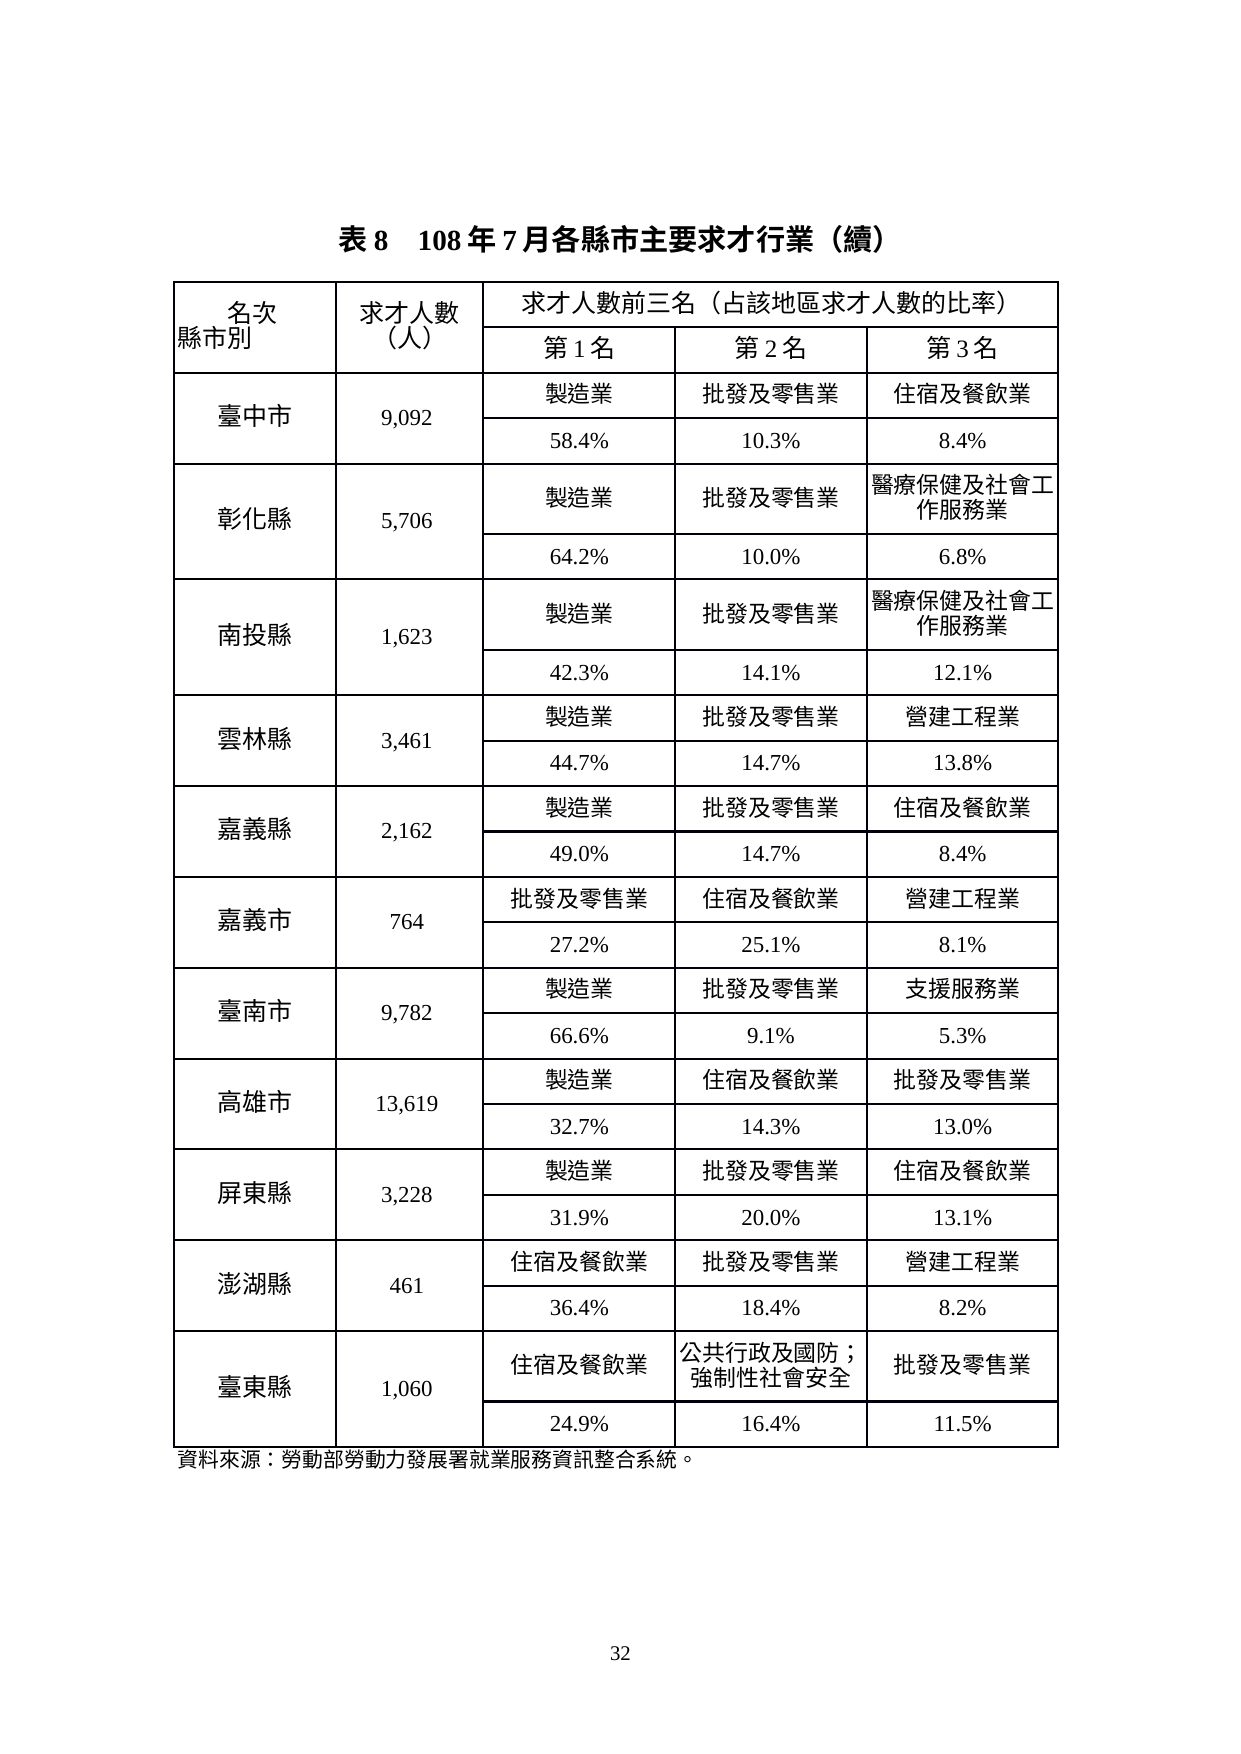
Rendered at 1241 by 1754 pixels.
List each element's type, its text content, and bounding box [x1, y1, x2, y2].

table_cell 臺中市 [175, 374, 335, 462]
table_header 求才人數前三名（占該地區求才人數的比率） [484, 283, 1057, 326]
table_cell 製造業 [484, 787, 674, 830]
table_cell 11.5% [868, 1403, 1057, 1446]
table_cell 公共行政及國防；強制性社會安全 [676, 1332, 866, 1400]
table_cell 9,092 [337, 374, 482, 462]
table_cell 8.4% [868, 833, 1057, 876]
table_cell 嘉義市 [175, 878, 335, 967]
table_cell 彰化縣 [175, 465, 335, 578]
table_cell 第3名 [868, 328, 1057, 372]
table_cell 住宿及餐飲業 [868, 1150, 1057, 1194]
table_cell 營建工程業 [868, 1241, 1057, 1284]
table_cell 南投縣 [175, 580, 335, 694]
table_cell 14.7% [676, 742, 866, 785]
table_cell 製造業 [484, 1060, 674, 1103]
table_cell 66.6% [484, 1014, 674, 1057]
table_cell 8.2% [868, 1287, 1057, 1330]
table_cell 營建工程業 [868, 878, 1057, 921]
table_cell 嘉義縣 [175, 787, 335, 876]
table_cell 住宿及餐飲業 [868, 787, 1057, 830]
table_cell 製造業 [484, 696, 674, 739]
table_cell 18.4% [676, 1287, 866, 1330]
table_cell 批發及零售業 [676, 1150, 866, 1194]
table_cell 764 [337, 878, 482, 967]
table_cell 16.4% [676, 1403, 866, 1446]
table_cell 14.1% [676, 651, 866, 694]
text 資料來源：勞動部勞動力發展署就業服務資訊整合系統。 [177, 1448, 1063, 1473]
table_cell 臺東縣 [175, 1332, 335, 1446]
table_cell 第1名 [484, 328, 674, 372]
table_header 求才人數（人） [337, 283, 482, 372]
table_cell 14.3% [676, 1105, 866, 1148]
table_cell 批發及零售業 [676, 787, 866, 830]
table_cell 27.2% [484, 923, 674, 967]
table_cell 24.9% [484, 1403, 674, 1446]
text 表8 108年7月各縣市主要求才行業（續） [177, 207, 1063, 261]
table_cell 13.1% [868, 1196, 1057, 1239]
table_cell 醫療保健及社會工作服務業 [868, 580, 1057, 649]
table_cell 製造業 [484, 580, 674, 649]
table_cell 5.3% [868, 1014, 1057, 1057]
table_cell 批發及零售業 [868, 1060, 1057, 1103]
table_cell 批發及零售業 [676, 465, 866, 533]
table_cell 6.8% [868, 535, 1057, 578]
table_cell 雲林縣 [175, 696, 335, 785]
table_cell 屏東縣 [175, 1150, 335, 1239]
table_cell 9.1% [676, 1014, 866, 1057]
table_cell 13.0% [868, 1105, 1057, 1148]
table_cell 13.8% [868, 742, 1057, 785]
table_cell 2,162 [337, 787, 482, 876]
table_cell 5,706 [337, 465, 482, 578]
table_cell 9,782 [337, 969, 482, 1057]
table_cell 高雄市 [175, 1060, 335, 1148]
table_cell 醫療保健及社會工作服務業 [868, 465, 1057, 533]
table_cell 461 [337, 1241, 482, 1330]
table_cell 住宿及餐飲業 [676, 1060, 866, 1103]
table_cell 8.1% [868, 923, 1057, 967]
table_cell 批發及零售業 [676, 580, 866, 649]
table_cell 20.0% [676, 1196, 866, 1239]
table_cell 住宿及餐飲業 [676, 878, 866, 921]
table_cell 10.3% [676, 419, 866, 462]
table_cell 住宿及餐飲業 [868, 374, 1057, 417]
table_cell 49.0% [484, 833, 674, 876]
table_cell 8.4% [868, 419, 1057, 462]
table_cell 14.7% [676, 833, 866, 876]
table_cell 32.7% [484, 1105, 674, 1148]
table_cell 批發及零售業 [484, 878, 674, 921]
table_header 名次 縣市別 [175, 283, 335, 372]
table_cell 第2名 [676, 328, 866, 372]
table_cell 1,623 [337, 580, 482, 694]
table_cell 31.9% [484, 1196, 674, 1239]
table_cell 13,619 [337, 1060, 482, 1148]
table_cell 臺南市 [175, 969, 335, 1057]
table_cell 3,228 [337, 1150, 482, 1239]
table_cell 44.7% [484, 742, 674, 785]
table_cell 批發及零售業 [676, 969, 866, 1012]
table_cell 1,060 [337, 1332, 482, 1446]
table_cell 批發及零售業 [676, 1241, 866, 1284]
table_cell 58.4% [484, 419, 674, 462]
table_cell 36.4% [484, 1287, 674, 1330]
table_cell 10.0% [676, 535, 866, 578]
table_cell 42.3% [484, 651, 674, 694]
table_cell 批發及零售業 [676, 696, 866, 739]
table_cell 25.1% [676, 923, 866, 967]
table_cell 澎湖縣 [175, 1241, 335, 1330]
table_cell 住宿及餐飲業 [484, 1332, 674, 1400]
table_cell 製造業 [484, 969, 674, 1012]
table_cell 製造業 [484, 1150, 674, 1194]
table_cell 製造業 [484, 374, 674, 417]
table_cell 製造業 [484, 465, 674, 533]
table_cell 住宿及餐飲業 [484, 1241, 674, 1284]
table_cell 3,461 [337, 696, 482, 785]
table_cell 64.2% [484, 535, 674, 578]
table_cell 營建工程業 [868, 696, 1057, 739]
table_cell 批發及零售業 [676, 374, 866, 417]
table_cell 支援服務業 [868, 969, 1057, 1012]
table_cell 批發及零售業 [868, 1332, 1057, 1400]
table_cell 12.1% [868, 651, 1057, 694]
